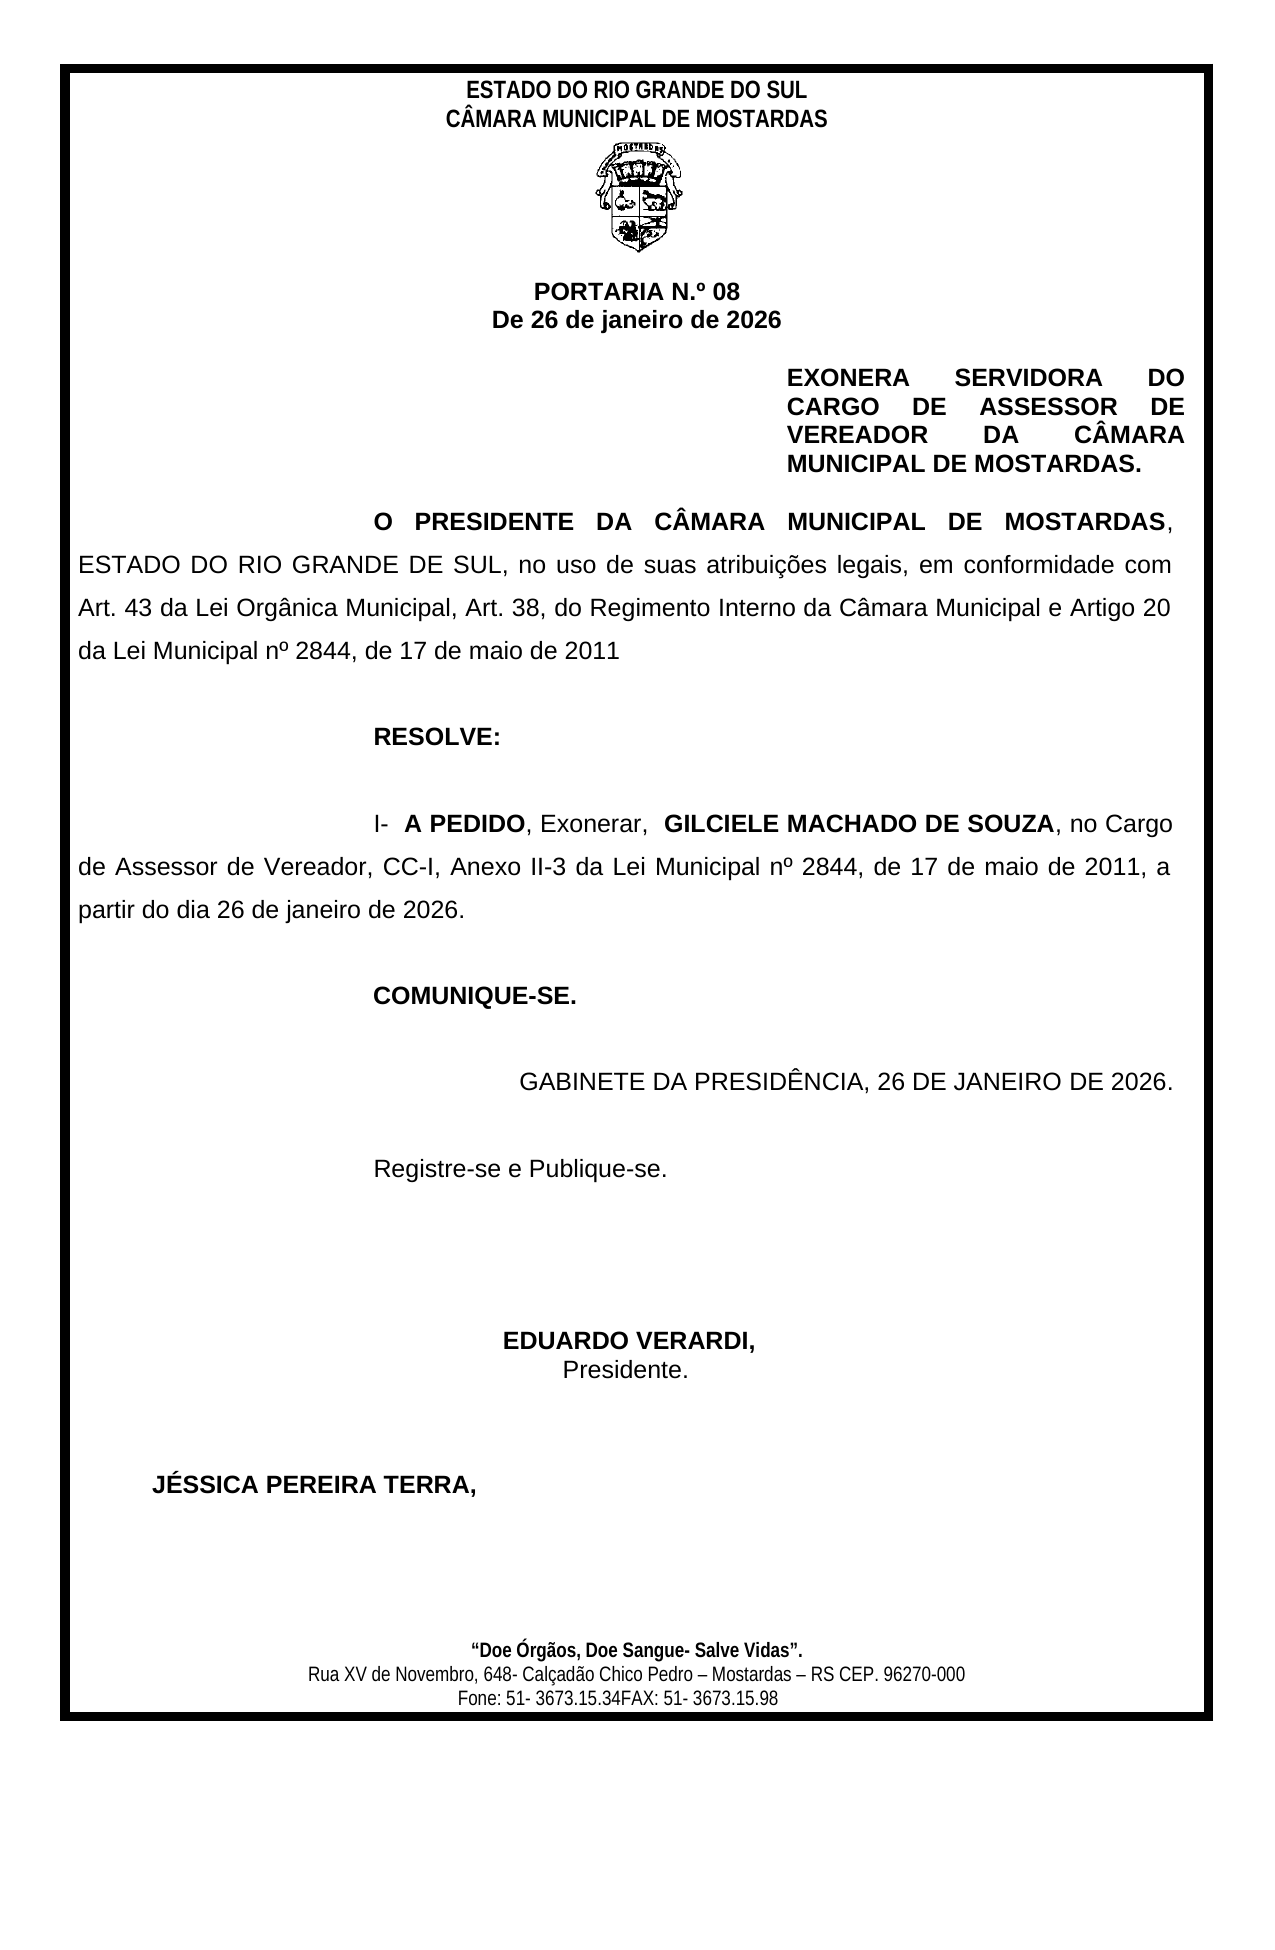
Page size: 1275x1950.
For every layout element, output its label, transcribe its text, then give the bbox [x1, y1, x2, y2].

text RESOLVE: [152, 722, 1173, 751]
text EXONERA SERVIDORA DO CARGO DE ASSESSOR DE VEREADOR DA CÂMARA MUNICIPAL DE MOSTARDAS. [787, 363, 1185, 478]
text I- A PEDIDO, Exonerar, GILCIELE MACHADO DE SOUZA, no Cargo de Assessor de Vereador, CC-I, Anexo II-3 da Lei Municipal nº 2844, de 17 de maio de 2011, a partir do dia 26 de janeiro de 2026. [78, 809, 1173, 924]
text JÉSSICA PEREIRA TERRA, [152, 1470, 1173, 1499]
text COMUNIQUE-SE. [299, 981, 1173, 1010]
text De 26 de janeiro de 2026 [78, 306, 1196, 334]
text EDUARDO VERARDI, [78, 1326, 1173, 1355]
text O PRESIDENTE DA CÂMARA MUNICIPAL DE MOSTARDAS, ESTADO DO RIO GRANDE DE SUL, no uso de suas atribuições legais, em conformidade com Art. 43 da Lei Orgânica Municipal, Art. 38, do Regimento Interno da Câmara Municipal e Artigo 20 da Lei Municipal nº 2844, de 17 de maio de 2011 [78, 507, 1173, 665]
picture [584, 134, 692, 187]
text Registre-se e Publique-se. [152, 1154, 1173, 1182]
text PORTARIA N.º 08 [78, 187, 1196, 306]
text GABINETE DA PRESIDÊNCIA, 26 DE JANEIRO DE 2026. [78, 1067, 1173, 1096]
text Presidente. [78, 1355, 1173, 1384]
